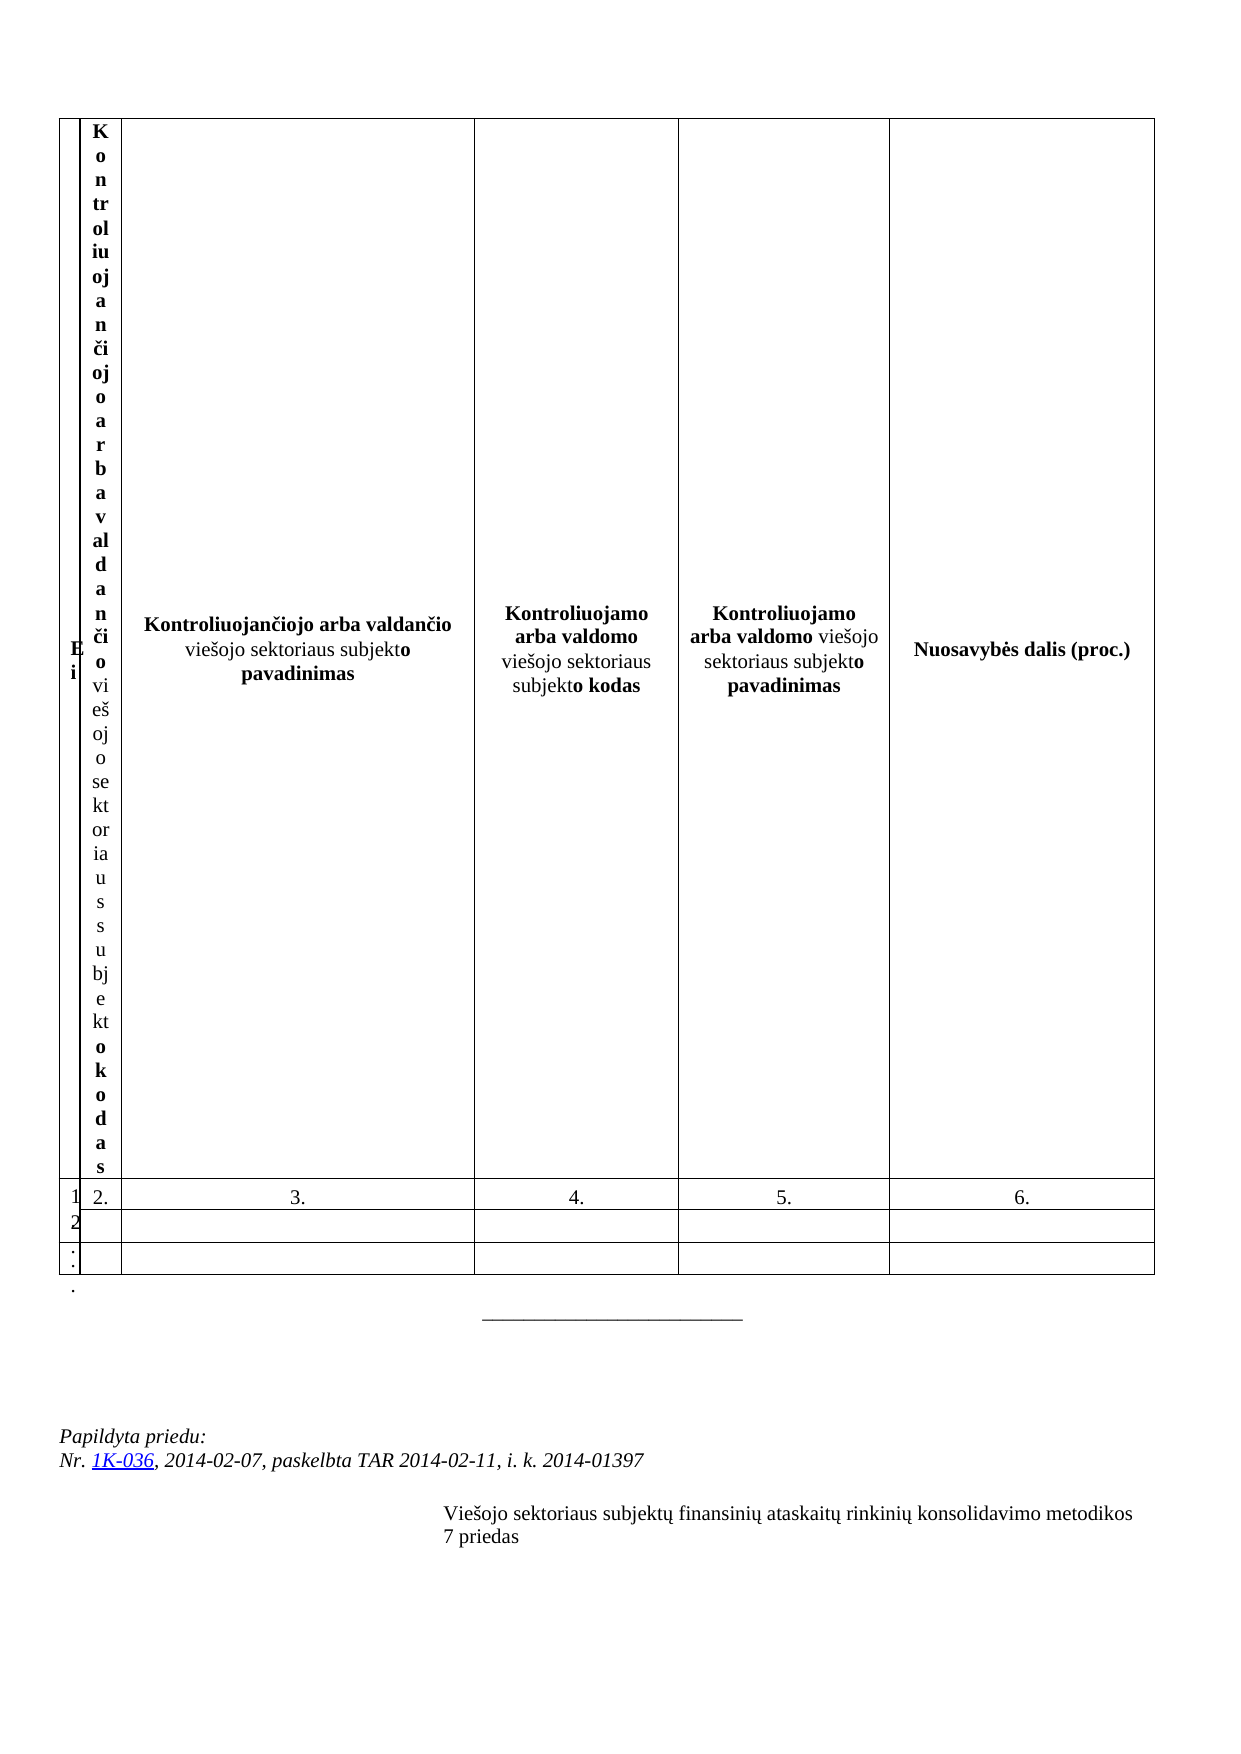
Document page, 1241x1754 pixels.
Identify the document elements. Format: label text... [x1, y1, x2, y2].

table_cell [679, 1243, 889, 1273]
table_cell 4. [475, 1179, 678, 1209]
text 7 priedas [443, 1524, 1165, 1548]
table_cell [475, 1243, 678, 1273]
table_cell [890, 1210, 1154, 1242]
table_cell [81, 1210, 121, 1242]
table_cell 5. [679, 1179, 889, 1209]
table_header Kontroliuojančiojo arba valdančio viešojo sektoriaus subjekto kodas [81, 119, 121, 1178]
table_header Nuosavybės dalis (proc.) [890, 119, 1154, 1178]
table_cell 6. [890, 1179, 1154, 1209]
table_cell 2. [81, 1179, 121, 1209]
table_header Kontroliuojančiojo arba valdančio viešojo sektoriaus subjekto pavadinimas [122, 119, 474, 1178]
table_header Eil. Nr. [60, 119, 79, 1178]
table_header Kontroliuojamo arba valdomo viešojo sektoriaus subjekto kodas [475, 119, 678, 1178]
table_cell [122, 1210, 474, 1242]
table_cell [122, 1243, 474, 1273]
table_cell [81, 1243, 121, 1273]
text Nr. 1K-036, 2014-02-07, paskelbta TAR 2014-02-11, i. k. 2014-01397 [59, 1448, 1165, 1472]
text Papildyta priedu: [59, 1423, 1165, 1448]
text _________________________ [59, 1298, 1165, 1323]
table_cell [890, 1243, 1154, 1273]
text Viešojo sektoriaus subjektų finansinių ataskaitų rinkinių konsolidavimo metodikos [368, 1500, 1165, 1524]
table_cell ... [60, 1243, 79, 1273]
table_cell 2. [60, 1209, 79, 1242]
table_header Kontroliuojamo arba valdomo viešojo sektoriaus subjekto pavadinimas [679, 119, 889, 1178]
table_cell [679, 1210, 889, 1242]
table_cell 1. [60, 1179, 79, 1209]
table_cell [475, 1210, 678, 1242]
table_cell 3. [122, 1179, 474, 1209]
